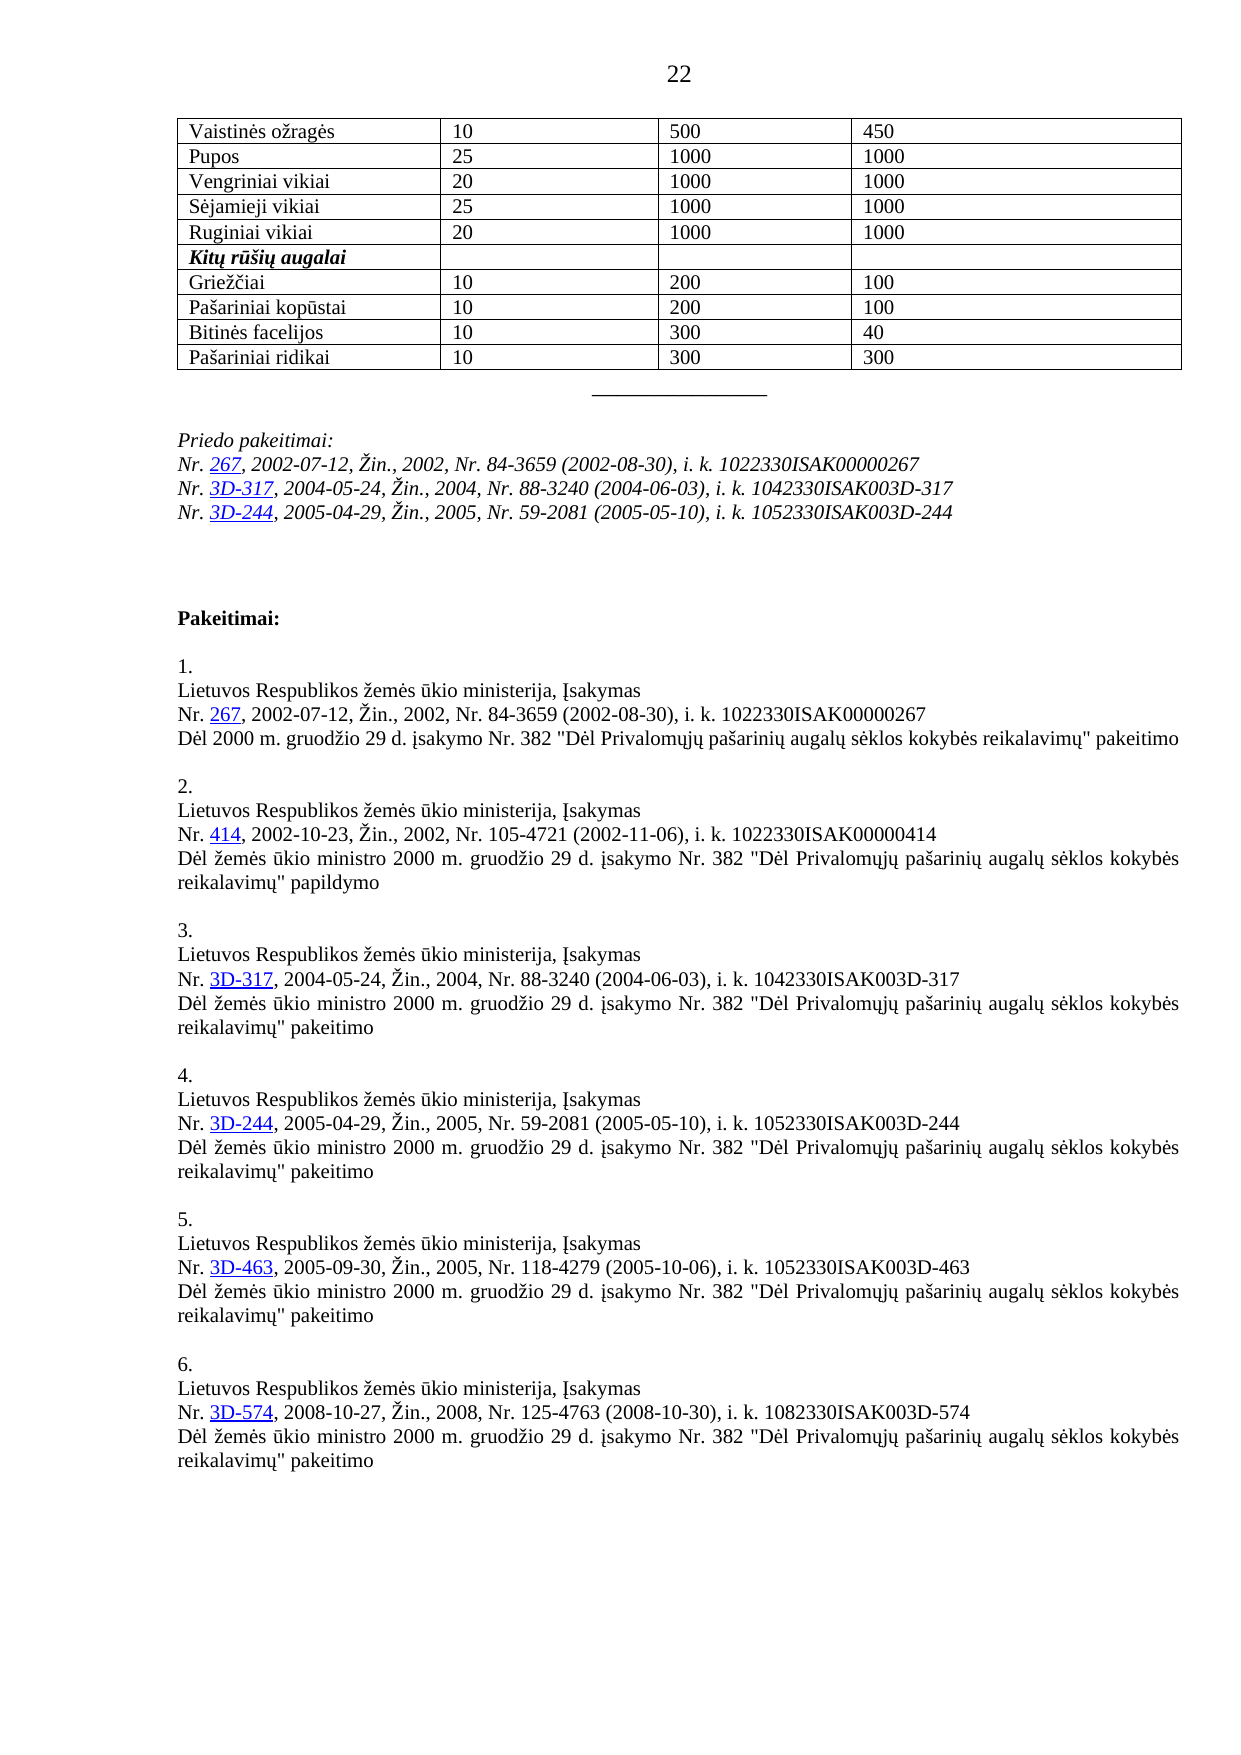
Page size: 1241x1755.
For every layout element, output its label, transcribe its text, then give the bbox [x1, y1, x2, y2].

text Nr. 414, 2002-10-23, Žin., 2002, Nr. 105-4721 (2002-11-06), i. k. 1022330ISAK00000414 [177, 822, 1181, 846]
table_cell 300 [659, 345, 851, 369]
table_cell 500 [659, 119, 851, 143]
table_cell Pašariniai kopūstai [178, 295, 440, 319]
table_cell Vaistinės ožragės [178, 119, 440, 143]
table_cell 300 [659, 320, 851, 344]
text 5. [177, 1207, 1181, 1231]
text Dėl 2000 m. gruodžio 29 d. įsakymo Nr. 382 "Dėl Privalomųjų pašarinių augalų sėklos kokybės reikalavimų" pakeitimo [177, 726, 1181, 750]
text Lietuvos Respublikos žemės ūkio ministerija, Įsakymas [177, 942, 1181, 966]
text Dėl žemės ūkio ministro 2000 m. gruodžio 29 d. įsakymo Nr. 382 "Dėl Privalomųjų pašarinių augalų sėklos kokybės reikalavimų" pakeitimo [177, 1279, 1181, 1327]
table_cell Pašariniai ridikai [178, 345, 440, 369]
table_cell Vengriniai vikiai [178, 169, 440, 193]
table_cell 40 [852, 320, 1181, 344]
table_cell 1000 [659, 195, 851, 218]
text Lietuvos Respublikos žemės ūkio ministerija, Įsakymas [177, 1376, 1181, 1399]
table_cell 200 [659, 270, 851, 294]
table_cell 10 [441, 119, 658, 143]
text Nr. 267, 2002-07-12, Žin., 2002, Nr. 84-3659 (2002-08-30), i. k. 1022330ISAK00000267 [177, 452, 1181, 476]
table_cell 1000 [852, 220, 1181, 244]
table_cell [659, 245, 851, 269]
text Nr. 267, 2002-07-12, Žin., 2002, Nr. 84-3659 (2002-08-30), i. k. 1022330ISAK00000267 [177, 702, 1181, 726]
table_cell Pupos [178, 144, 440, 168]
text Nr. 3D-463, 2005-09-30, Žin., 2005, Nr. 118-4279 (2005-10-06), i. k. 1052330ISAK003D-463 [177, 1255, 1181, 1279]
text Lietuvos Respublikos žemės ūkio ministerija, Įsakymas [177, 1231, 1181, 1255]
table_cell 25 [441, 195, 658, 218]
table_cell Sėjamieji vikiai [178, 195, 440, 218]
table_cell 300 [852, 345, 1181, 369]
text 4. [177, 1063, 1181, 1087]
table_cell 1000 [659, 169, 851, 193]
text Nr. 3D-244, 2005-04-29, Žin., 2005, Nr. 59-2081 (2005-05-10), i. k. 1052330ISAK003D-244 [177, 1111, 1181, 1135]
text Nr. 3D-244, 2005-04-29, Žin., 2005, Nr. 59-2081 (2005-05-10), i. k. 1052330ISAK003D-244 [177, 500, 1181, 524]
text Lietuvos Respublikos žemės ūkio ministerija, Įsakymas [177, 678, 1181, 702]
table_cell 450 [852, 119, 1181, 143]
text 3. [177, 918, 1181, 942]
text Nr. 3D-317, 2004-05-24, Žin., 2004, Nr. 88-3240 (2004-06-03), i. k. 1042330ISAK003D-317 [177, 966, 1181, 991]
text Pakeitimai: [177, 606, 1181, 629]
table_cell 1000 [852, 195, 1181, 218]
text Nr. 3D-574, 2008-10-27, Žin., 2008, Nr. 125-4763 (2008-10-30), i. k. 1082330ISAK003D-574 [177, 1399, 1181, 1424]
text Lietuvos Respublikos žemės ūkio ministerija, Įsakymas [177, 798, 1181, 822]
table_cell 1000 [659, 220, 851, 244]
table_cell Kitų rūšių augalai [178, 245, 440, 269]
text 2. [177, 774, 1181, 798]
text Dėl žemės ūkio ministro 2000 m. gruodžio 29 d. įsakymo Nr. 382 "Dėl Privalomųjų pašarinių augalų sėklos kokybės reikalavimų" pakeitimo [177, 991, 1181, 1039]
text Dėl žemės ūkio ministro 2000 m. gruodžio 29 d. įsakymo Nr. 382 "Dėl Privalomųjų pašarinių augalų sėklos kokybės reikalavimų" papildymo [177, 846, 1181, 894]
table_cell 1000 [852, 144, 1181, 168]
text 6. [177, 1351, 1181, 1376]
table_cell 25 [441, 144, 658, 168]
table_cell [852, 245, 1181, 269]
table_cell Bitinės facelijos [178, 320, 440, 344]
table_cell 10 [441, 345, 658, 369]
text 1. [177, 654, 1181, 678]
table_cell 20 [441, 169, 658, 193]
table_cell Griežčiai [178, 270, 440, 294]
text Priedo pakeitimai: [177, 428, 1181, 452]
table_cell 10 [441, 270, 658, 294]
text Nr. 3D-317, 2004-05-24, Žin., 2004, Nr. 88-3240 (2004-06-03), i. k. 1042330ISAK003D-317 [177, 476, 1181, 500]
table_cell 200 [659, 295, 851, 319]
text ______________ [177, 370, 1181, 399]
table_cell 20 [441, 220, 658, 244]
table_cell 10 [441, 295, 658, 319]
table_cell Ruginiai vikiai [178, 220, 440, 244]
table_cell 1000 [659, 144, 851, 168]
table_cell [441, 245, 658, 269]
table_cell 10 [441, 320, 658, 344]
table_cell 1000 [852, 169, 1181, 193]
text Dėl žemės ūkio ministro 2000 m. gruodžio 29 d. įsakymo Nr. 382 "Dėl Privalomųjų pašarinių augalų sėklos kokybės reikalavimų" pakeitimo [177, 1135, 1181, 1183]
text Lietuvos Respublikos žemės ūkio ministerija, Įsakymas [177, 1087, 1181, 1111]
table_cell 100 [852, 295, 1181, 319]
table_cell 100 [852, 270, 1181, 294]
text Dėl žemės ūkio ministro 2000 m. gruodžio 29 d. įsakymo Nr. 382 "Dėl Privalomųjų pašarinių augalų sėklos kokybės reikalavimų" pakeitimo [177, 1424, 1181, 1472]
